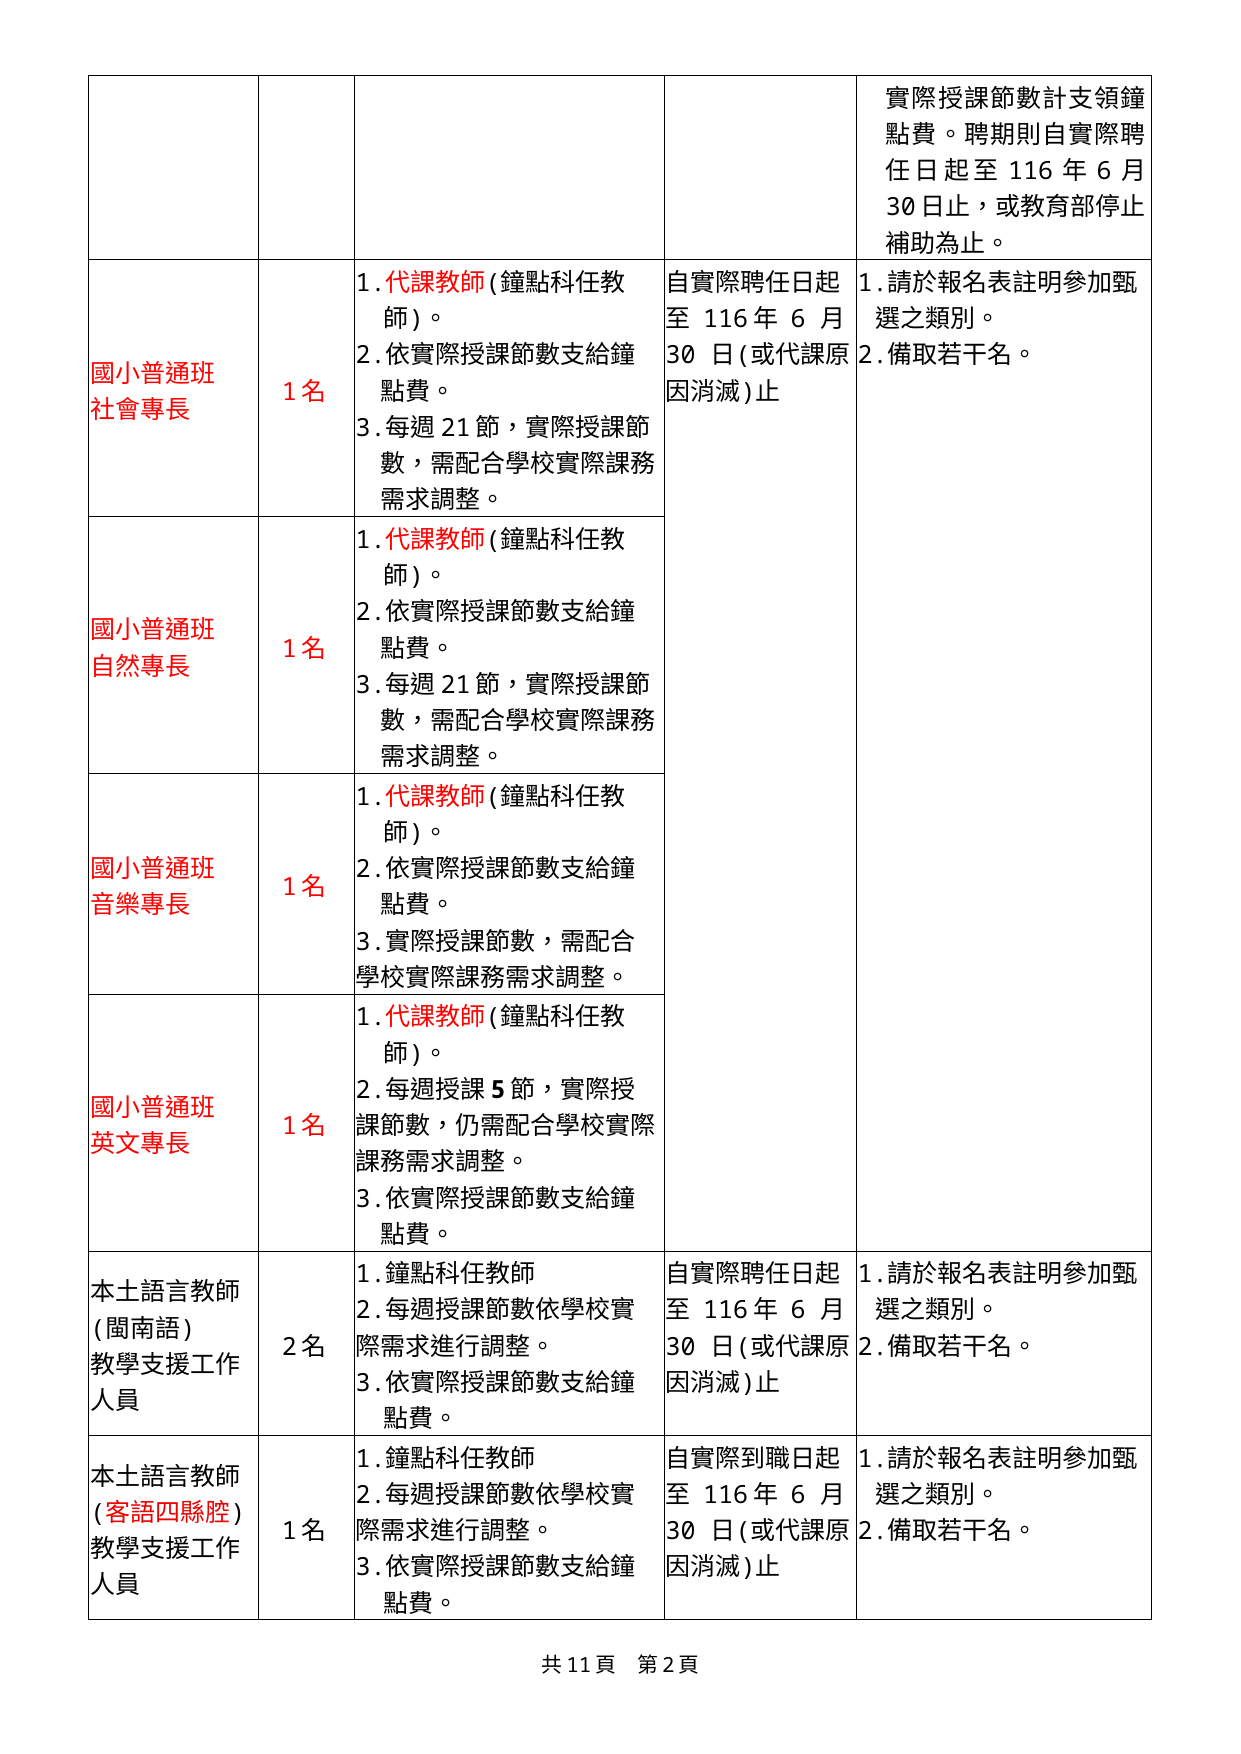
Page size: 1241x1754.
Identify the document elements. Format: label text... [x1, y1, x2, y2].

table_cell 實際授課節數計支領鐘點費。聘期則自實際聘任日起至116年6月30日止，或教育部停止補助為止。 [857, 76, 1151, 259]
table_cell 1名 [259, 995, 354, 1251]
table_cell 1.請於報名表註明參加甄選之類別。 2.備取若干名。 [857, 1252, 1151, 1435]
table_cell [355, 76, 664, 259]
table_cell 2名 [259, 1252, 354, 1435]
table_cell 1.代課教師(鐘點科任教師)。 2.依實際授課節數支給鐘點費。 3.每週21節，實際授課節數，需配合學校實際課務需求調整。 [355, 517, 664, 773]
table_cell [259, 76, 354, 259]
table_cell 1名 [259, 1436, 354, 1619]
table_cell 1.代課教師(鐘點科任教師)。 2.依實際授課節數支給鐘點費。 3.每週21節，實際授課節數，需配合學校實際課務需求調整。 [355, 260, 664, 516]
table_cell 1名 [259, 260, 354, 516]
table_cell 1.請於報名表註明參加甄選之類別。 2.備取若干名。 [857, 260, 1151, 1251]
table_cell 1.代課教師(鐘點科任教師)。 2.依實際授課節數支給鐘點費。 3.實際授課節數，需配合學校實際課務需求調整。 [355, 774, 664, 994]
table_cell 1名 [259, 517, 354, 773]
table_cell 1.鐘點科任教師 2.每週授課節數依學校實際需求進行調整。 3.依實際授課節數支給鐘點費。 [355, 1252, 664, 1435]
table_cell 本土語言教師 (客語四縣腔) 教學支援工作人員 [89, 1436, 258, 1619]
table_cell 國小普通班 社會專長 [89, 260, 258, 516]
table_cell 1名 [259, 774, 354, 994]
table_cell 1.代課教師(鐘點科任教師)。 2.每週授課5節，實際授課節數，仍需配合學校實際課務需求調整。 3.依實際授課節數支給鐘點費。 [355, 995, 664, 1251]
table_cell 自實際聘任日起至 116年 6 月 30 日(或代課原因消滅)止 [665, 260, 856, 1251]
table_cell 國小普通班 英文專長 [89, 995, 258, 1251]
table_cell 自實際到職日起至 116年 6 月 30 日(或代課原因消滅)止 [665, 1436, 856, 1619]
table_cell [89, 76, 258, 259]
table_cell 國小普通班 音樂專長 [89, 774, 258, 994]
table_cell [665, 76, 856, 259]
table_cell 自實際聘任日起至 116年 6 月 30 日(或代課原因消滅)止 [665, 1252, 856, 1435]
table_cell 國小普通班 自然專長 [89, 517, 258, 773]
table_cell 本土語言教師 (閩南語) 教學支援工作人員 [89, 1252, 258, 1435]
table_cell 1.鐘點科任教師 2.每週授課節數依學校實際需求進行調整。 3.依實際授課節數支給鐘點費。 [355, 1436, 664, 1619]
table_cell 1.請於報名表註明參加甄選之類別。 2.備取若干名。 [857, 1436, 1151, 1619]
